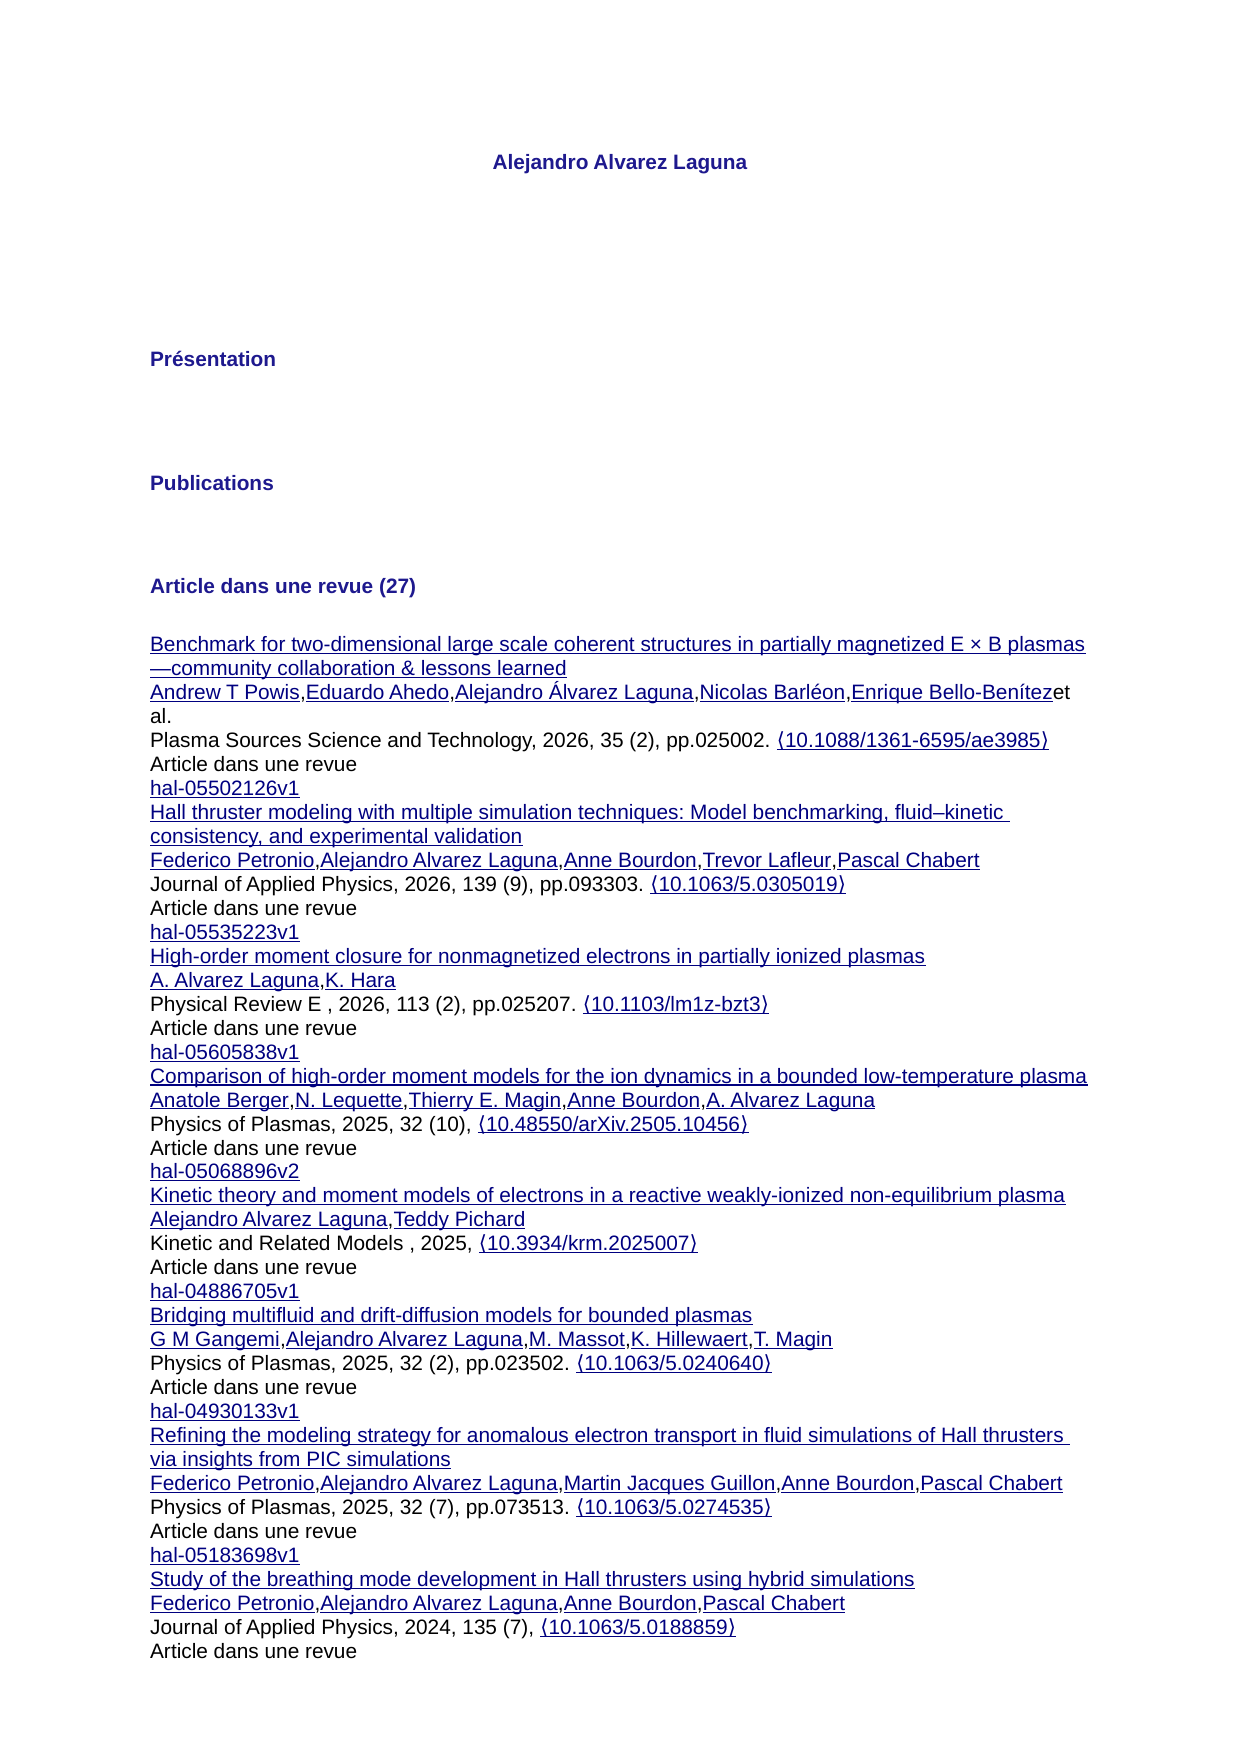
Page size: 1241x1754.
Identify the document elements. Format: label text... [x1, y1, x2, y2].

subtitle Article dans une revue (27) [150, 574, 1090, 598]
table_cell Hall thruster modeling with multiple simulation techniques: Model benchmarking, fluid–kinetic consistency, and experimental validation Federico Petronio,Alejandro Alvarez Laguna,Anne Bourdon,Trevor Lafleur,Pascal Chabert Journal of Applied Physics, 2026, 139 (9), pp.093303. ⟨10.1063/5.0305019⟩ Article dans une revue hal-05535223v1 [150, 800, 1090, 944]
subtitle Publications [150, 471, 1090, 495]
table_cell High-order moment closure for nonmagnetized electrons in partially ionized plasmas A. Alvarez Laguna,K. Hara Physical Review E , 2026, 113 (2), pp.025207. ⟨10.1103/lm1z-bzt3⟩ Article dans une revue hal-05605838v1 [150, 944, 1090, 1063]
table_cell Study of the breathing mode development in Hall thrusters using hybrid simulations Federico Petronio,Alejandro Alvarez Laguna,Anne Bourdon,Pascal Chabert Journal of Applied Physics, 2024, 135 (7), ⟨10.1063/5.0188859⟩ Article dans une revue [150, 1567, 1090, 1662]
subtitle Alejandro Alvarez Laguna [150, 150, 1090, 174]
table_cell Refining the modeling strategy for anomalous electron transport in fluid simulations of Hall thrusters via insights from PIC simulations Federico Petronio,Alejandro Alvarez Laguna,Martin Jacques Guillon,Anne Bourdon,Pascal Chabert Physics of Plasmas, 2025, 32 (7), pp.073513. ⟨10.1063/5.0274535⟩ Article dans une revue hal-05183698v1 [150, 1423, 1090, 1567]
subtitle Présentation [150, 347, 1090, 371]
table_header Benchmark for two-dimensional large scale coherent structures in partially magnetized E × B plasmas—community collaboration & lessons learned Andrew T Powis,Eduardo Ahedo,Alejandro Álvarez Laguna,Nicolas Barléon,Enrique Bello-Benítezet al. Plasma Sources Science and Technology, 2026, 35 (2), pp.025002. ⟨10.1088/1361-6595/ae3985⟩ Article dans une revue hal-05502126v1 [150, 632, 1090, 800]
table_cell Bridging multifluid and drift-diffusion models for bounded plasmas G M Gangemi,Alejandro Alvarez Laguna,M. Massot,K. Hillewaert,T. Magin Physics of Plasmas, 2025, 32 (2), pp.023502. ⟨10.1063/5.0240640⟩ Article dans une revue hal-04930133v1 [150, 1303, 1090, 1423]
table_cell Kinetic theory and moment models of electrons in a reactive weakly-ionized non-equilibrium plasma Alejandro Alvarez Laguna,Teddy Pichard Kinetic and Related Models , 2025, ⟨10.3934/krm.2025007⟩ Article dans une revue hal-04886705v1 [150, 1183, 1090, 1303]
table_cell Comparison of high-order moment models for the ion dynamics in a bounded low-temperature plasma Anatole Berger,N. Lequette,Thierry E. Magin,Anne Bourdon,A. Alvarez Laguna Physics of Plasmas, 2025, 32 (10), ⟨10.48550/arXiv.2505.10456⟩ Article dans une revue hal-05068896v2 [150, 1064, 1090, 1183]
